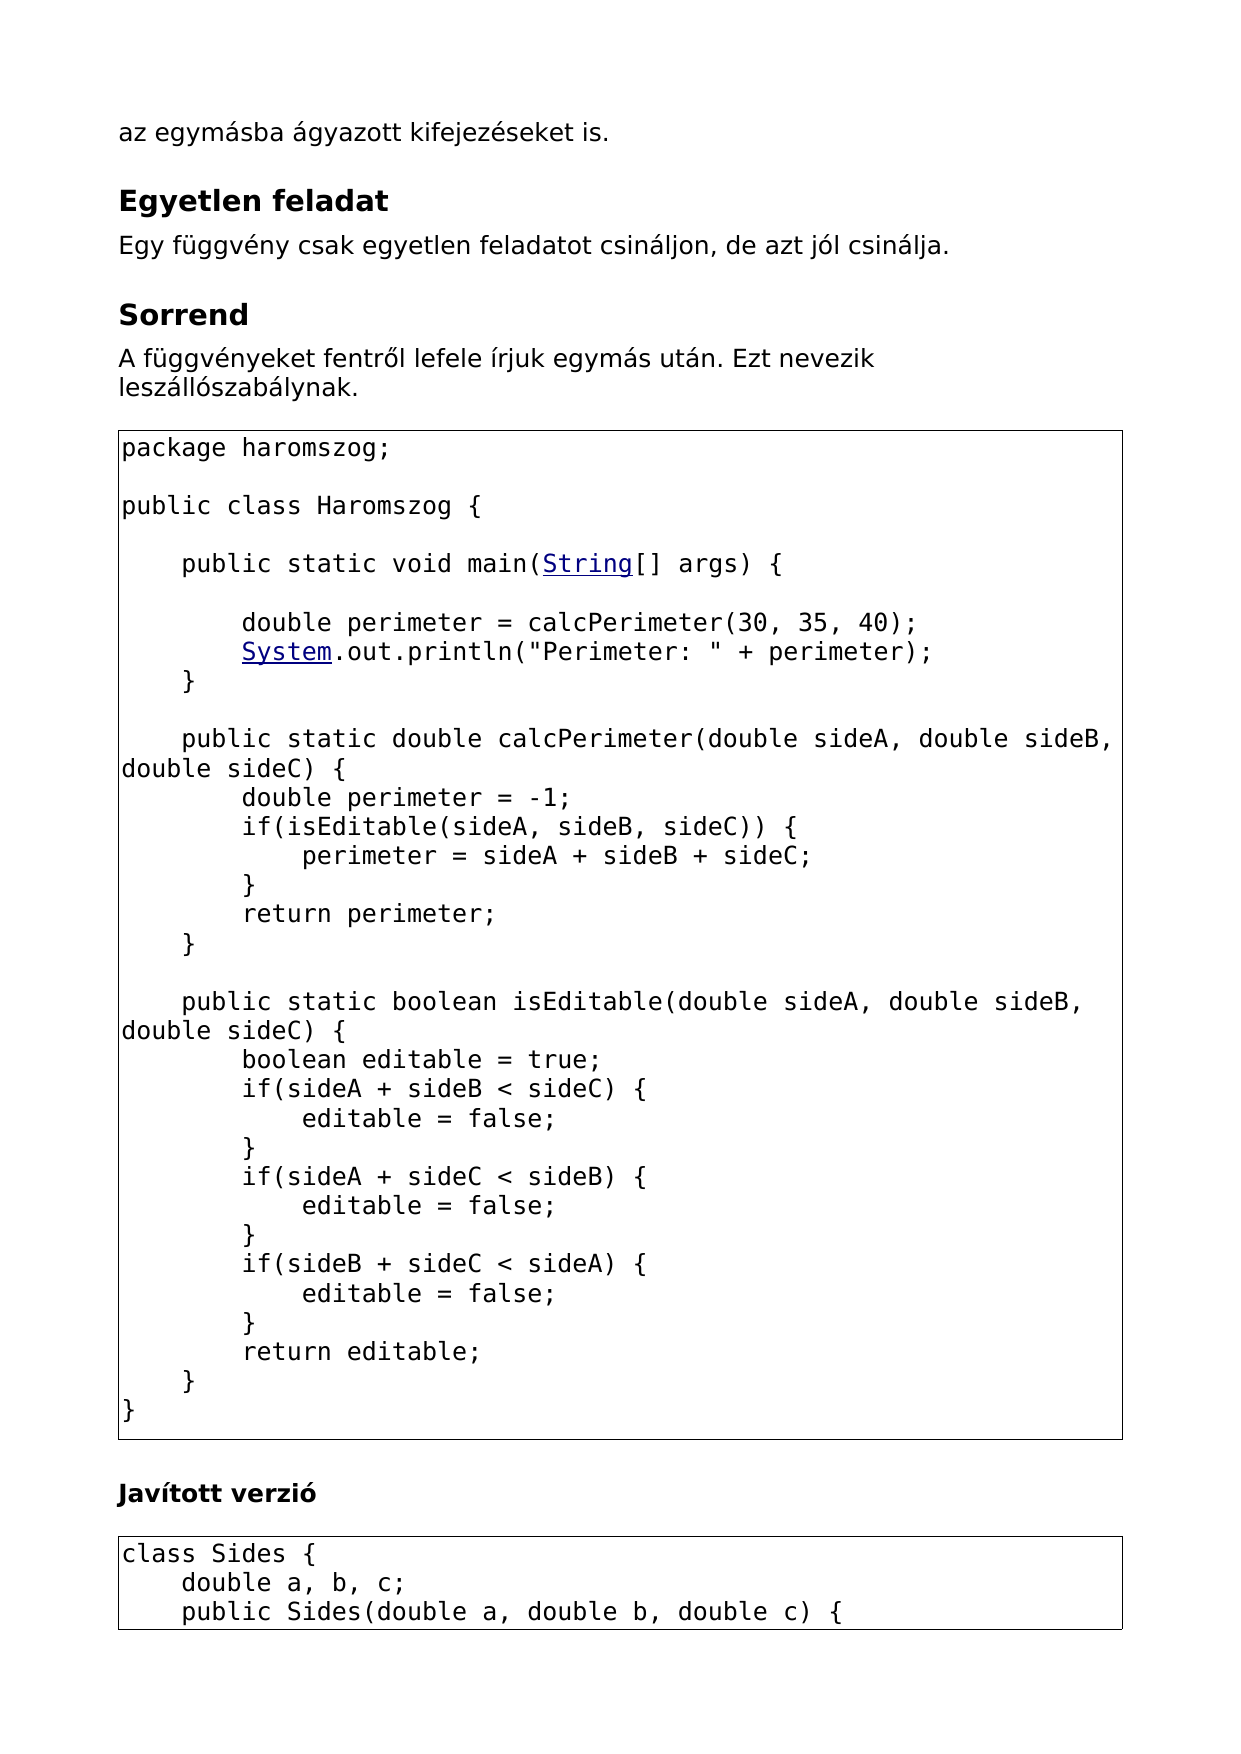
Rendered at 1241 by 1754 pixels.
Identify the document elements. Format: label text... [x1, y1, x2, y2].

table_header package haromszog; public class Haromszog { public static void main(String[] args) { double perimeter = calcPerimeter(30, 35, 40); System.out.println("Perimeter: " + perimeter); } public static double calcPerimeter(double sideA, double sideB, double sideC) { double perimeter = -1; if(isEditable(sideA, sideB, sideC)) { perimeter = sideA + sideB + sideC; } return perimeter; } public static boolean isEditable(double sideA, double sideB, double sideC) { boolean editable = true; if(sideA + sideB < sideC) { editable = false; } if(sideA + sideC < sideB) { editable = false; } if(sideB + sideC < sideA) { editable = false; } return editable; } } [119, 431, 1122, 1439]
text Egy függvény csak egyetlen feladatot csináljon, de azt jól csinálja. [118, 231, 1122, 260]
text az egymásba ágyazott kifejezéseket is. [118, 118, 1122, 147]
subtitle Javított verzió [118, 1479, 1122, 1508]
table_header class Sides { double a, b, c; public Sides(double a, double b, double c) { [119, 1537, 1122, 1629]
subtitle Egyetlen feladat [118, 185, 1122, 219]
subtitle Sorrend [118, 298, 1122, 332]
text A függvényeket fentről lefele írjuk egymás után. Ezt nevezik leszállószabálynak. [118, 344, 1122, 403]
